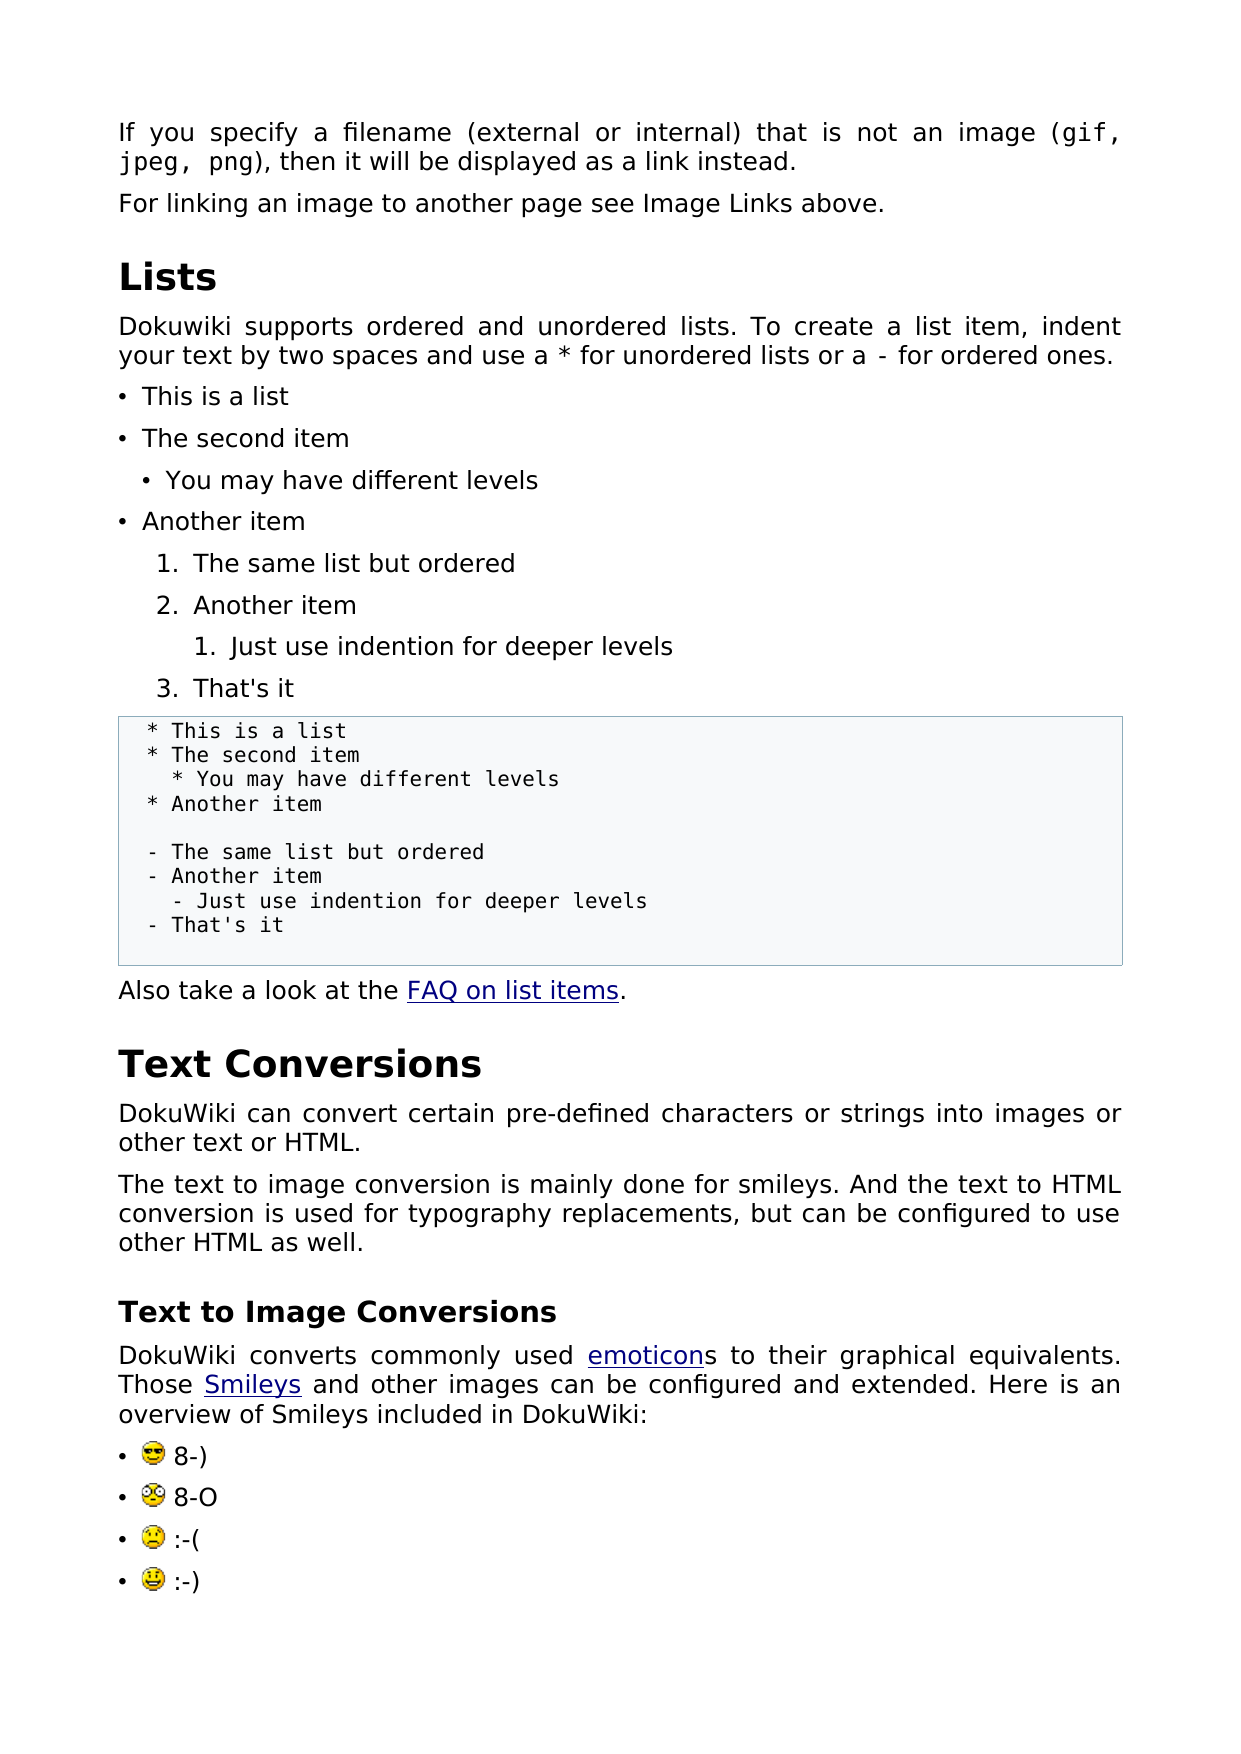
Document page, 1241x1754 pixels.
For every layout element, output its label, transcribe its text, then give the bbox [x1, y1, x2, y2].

text Also take a look at the FAQ on list items. [118, 976, 1122, 1006]
picture [141, 1525, 166, 1549]
list That's it [156, 674, 1122, 703]
text * This is a list * The second item * You may have different levels * Another item - The same list but ordered - Another item - Just use indention for deeper levels - That's it [119, 717, 1122, 965]
list This is a list [118, 383, 1122, 412]
picture [141, 1483, 166, 1507]
list The second item [118, 424, 1122, 453]
text DokuWiki converts commonly used emoticons to their graphical equivalents. Those Smileys and other images can be configured and extended. Here is an overview of Smileys included in DokuWiki: [118, 1342, 1122, 1429]
subtitle Text to Image Conversions [118, 1295, 1122, 1329]
subtitle Lists [118, 256, 1122, 299]
text The text to image conversion is mainly done for smileys. And the text to HTML conversion is used for typography replacements, but can be configured to use other HTML as well. [118, 1170, 1122, 1258]
picture [141, 1441, 166, 1465]
list Another item [156, 591, 1122, 620]
subtitle Text Conversions [118, 1043, 1122, 1087]
text Dokuwiki supports ordered and unordered lists. To create a list item, indent your text by two spaces and use a * for unordered lists or a - for ordered ones. [118, 312, 1122, 370]
list 8-) [118, 1442, 1122, 1471]
text If you specify a filename (external or internal) that is not an image (gif, jpeg, png), then it will be displayed as a link instead. [118, 118, 1122, 176]
list You may have different levels [142, 466, 1122, 495]
list :-( [118, 1525, 1122, 1555]
list Just use indention for deeper levels [193, 633, 1122, 662]
list The same list but ordered [156, 549, 1122, 578]
list Another item [118, 508, 1122, 537]
list :-) [118, 1567, 1122, 1597]
text For linking an image to another page see Image Links above. [118, 189, 1122, 218]
text DokuWiki can convert certain pre-defined characters or strings into images or other text or HTML. [118, 1099, 1122, 1158]
picture [141, 1567, 166, 1591]
list 8-O [118, 1483, 1122, 1513]
